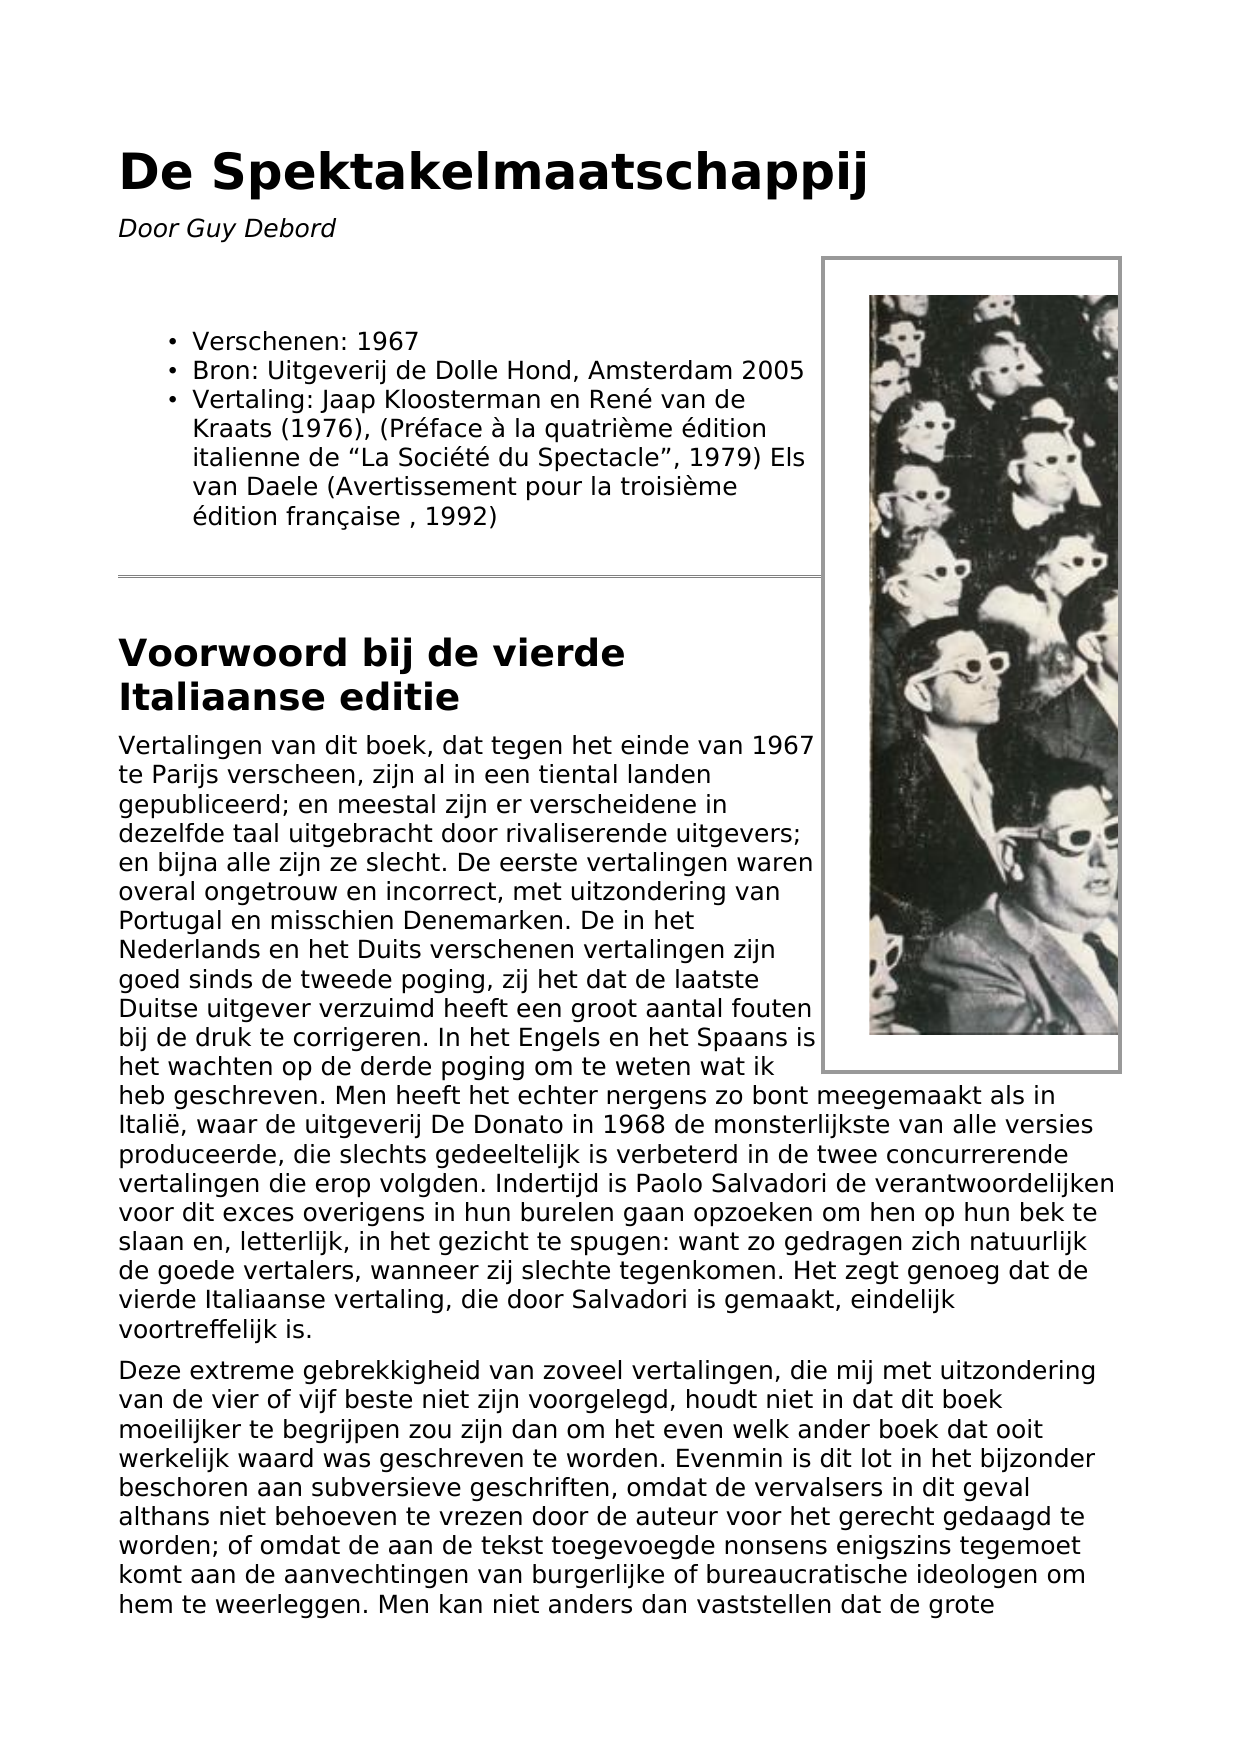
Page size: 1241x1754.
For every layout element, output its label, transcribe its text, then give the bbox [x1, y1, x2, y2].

subtitle De Spektakelmaatschappij [118, 143, 1122, 201]
text Door Guy Debord [118, 214, 1122, 243]
picture [869, 295, 1118, 1035]
list Verschenen: 1967 [177, 327, 821, 356]
list Bron: Uitgeverij de Dolle Hond, Amsterdam 2005 [177, 356, 821, 385]
subtitle Voorwoord bij de vierde Italiaanse editie [118, 632, 821, 719]
text Deze extreme gebrekkigheid van zoveel vertalingen, die mij met uitzondering van de vier of vijf beste niet zijn voorgelegd, houdt niet in dat dit boek moeilijker te begrijpen zou zijn dan om het even welk ander boek dat ooit werkelijk waard was geschreven te worden. Evenmin is dit lot in het bijzonder beschoren aan subversieve geschriften, omdat de vervalsers in dit geval althans niet behoeven te vrezen door de auteur voor het gerecht gedaagd te worden; of omdat de aan de tekst toegevoegde nonsens enigszins tegemoet komt aan de aanvechtingen van burgerlijke of bureaucratische ideologen om hem te weerleggen. Men kan niet anders dan vaststellen dat de grote [118, 1356, 1122, 1619]
text Vertalingen van dit boek, dat tegen het einde van 1967 te Parijs verscheen, zijn al in een tiental landen gepubliceerd; en meestal zijn er verscheidene in dezelfde taal uitgebracht door rivaliserende uitgevers; en bijna alle zijn ze slecht. De eerste vertalingen waren overal ongetrouw en incorrect, met uitzondering van Portugal en misschien Denemarken. De in het Nederlands en het Duits verschenen vertalingen zijn goed sinds de tweede poging, zij het dat de laatste Duitse uitgever verzuimd heeft een groot aantal fouten bij de druk te corrigeren. In het Engels en het Spaans is het wachten op de derde poging om te weten wat ik heb geschreven. Men heeft het echter nergens zo bont meegemaakt als in Italië, waar de uitgeverij De Donato in 1968 de monsterlijkste van alle versies produceerde, die slechts gedeeltelijk is verbeterd in de twee concurrerende vertalingen die erop volgden. Indertijd is Paolo Salvadori de verantwoordelijken voor dit exces overigens in hun burelen gaan opzoeken om hen op hun bek te slaan en, letterlijk, in het gezicht te spugen: want zo gedragen zich natuurlijk de goede vertalers, wanneer zij slechte tegenkomen. Het zegt genoeg dat de vierde Italiaanse vertaling, die door Salvadori is gemaakt, eindelijk voortreffelijk is. [118, 731, 1122, 1344]
table_header [834, 260, 1118, 1070]
list Vertaling: Jaap Kloosterman en René van de Kraats (1976), (Préface à la quatrième édition italienne de “La Société du Spectacle”, 1979) Els van Daele (Avertissement pour la troisième édition française , 1992) [177, 385, 821, 531]
